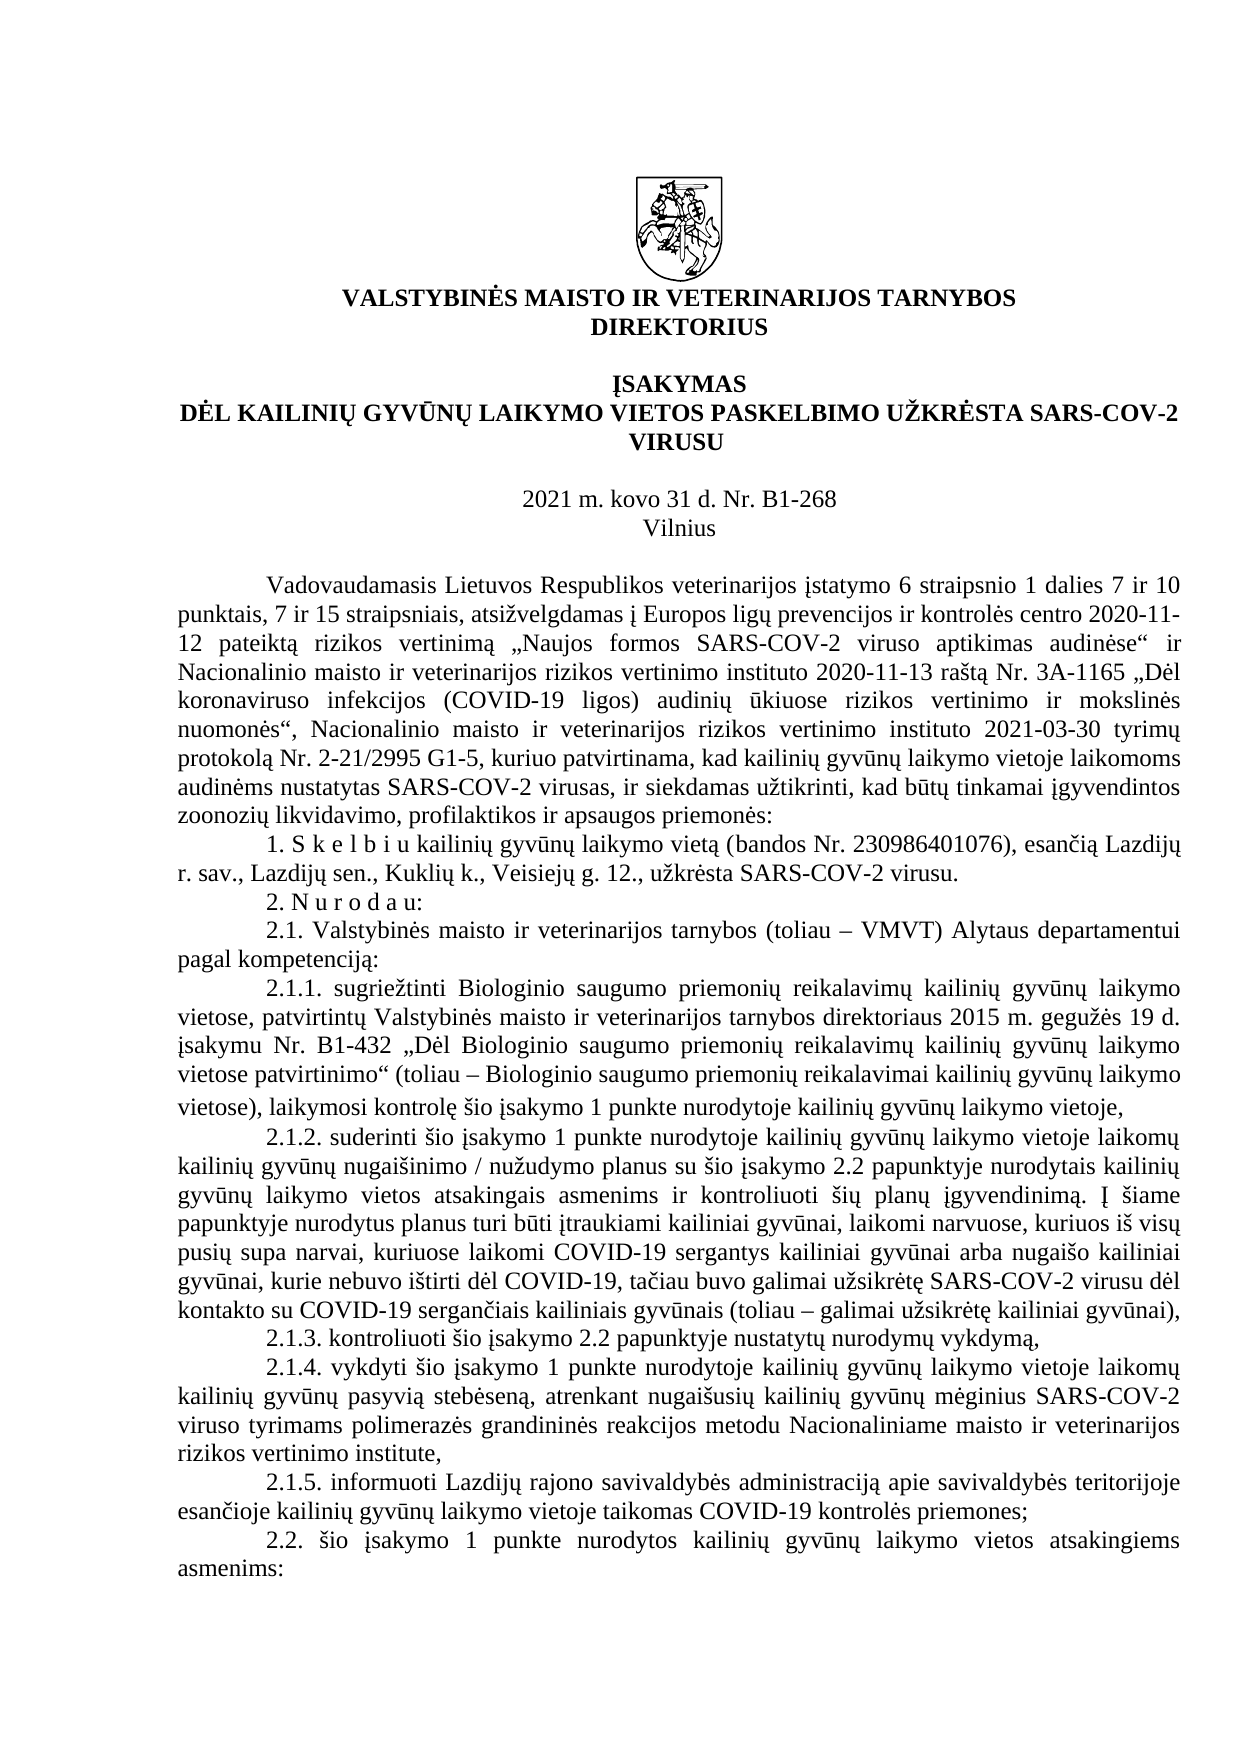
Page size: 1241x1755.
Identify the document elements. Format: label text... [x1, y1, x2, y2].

text 1. S k e l b i u kailinių gyvūnų laikymo vietą (bandos Nr. 230986401076), esančią Lazdijų r. sav., Lazdijų sen., Kuklių k., Veisiejų g. 12., užkrėsta SARS-COV-2 virusu. [177, 829, 1181, 887]
text Vadovaudamasis Lietuvos Respublikos veterinarijos įstatymo 6 straipsnio 1 dalies 7 ir 10 punktais, 7 ir 15 straipsniais, atsižvelgdamas į Europos ligų prevencijos ir kontrolės centro 2020-11-12 pateiktą rizikos vertinimą „Naujos formos SARS-COV-2 viruso aptikimas audinėse“ ir Nacionalinio maisto ir veterinarijos rizikos vertinimo instituto 2020-11-13 raštą Nr. 3A-1165 „Dėl koronaviruso infekcijos (COVID-19 ligos) audinių ūkiuose rizikos vertinimo ir mokslinės nuomonės“, Nacionalinio maisto ir veterinarijos rizikos vertinimo instituto 2021-03-30 tyrimų protokolą Nr. 2-21/2995 G1-5, kuriuo patvirtinama, kad kailinių gyvūnų laikymo vietoje laikomoms audinėms nustatytas SARS-COV-2 virusas, ir siekdamas užtikrinti, kad būtų tinkamai įgyvendintos zoonozių likvidavimo, profilaktikos ir apsaugos priemonės: [177, 571, 1181, 829]
text DIREKTORIUS [177, 312, 1181, 341]
text DĖL KAILINIŲ GYVŪNŲ LAIKYMO VIETOS PASKELBIMO UŽKRĖSTA SARS-COV-2 VIRUSU [177, 398, 1181, 456]
text 2.2. šio įsakymo 1 punkte nurodytos kailinių gyvūnų laikymo vietos atsakingiems asmenims: [177, 1525, 1181, 1582]
text 2.1.4. vykdyti šio įsakymo 1 punkte nurodytoje kailinių gyvūnų laikymo vietoje laikomų kailinių gyvūnų pasyvią stebėseną, atrenkant nugaišusių kailinių gyvūnų mėginius SARS-COV-2 viruso tyrimams polimerazės grandininės reakcijos metodu Nacionaliniame maisto ir veterinarijos rizikos vertinimo institute, [177, 1352, 1181, 1467]
text ĮSAKYMAS [177, 369, 1181, 398]
text 2.1.3. kontroliuoti šio įsakymo 2.2 papunktyje nustatytų nurodymų vykdymą, [177, 1323, 1181, 1352]
text 2.1.2. suderinti šio įsakymo 1 punkte nurodytoje kailinių gyvūnų laikymo vietoje laikomų kailinių gyvūnų nugaišinimo / nužudymo planus su šio įsakymo 2.2 papunktyje nurodytais kailinių gyvūnų laikymo vietos atsakingais asmenims ir kontroliuoti šių planų įgyvendinimą. Į šiame papunktyje nurodytus planus turi būti įtraukiami kailiniai gyvūnai, laikomi narvuose, kuriuos iš visų pusių supa narvai, kuriuose laikomi COVID-19 sergantys kailiniai gyvūnai arba nugaišo kailiniai gyvūnai, kurie nebuvo ištirti dėl COVID-19, tačiau buvo galimai užsikrėtę SARS-COV-2 virusu dėl kontakto su COVID-19 sergančiais kailiniais gyvūnais (toliau – galimai užsikrėtę kailiniai gyvūnai), [177, 1122, 1181, 1323]
text VALSTYBINĖS MAISTO IR VETERINARIJOS TARNYBOS [177, 283, 1181, 312]
text 2.1.1. sugriežtinti Biologinio saugumo priemonių reikalavimų kailinių gyvūnų laikymo vietose, patvirtintų Valstybinės maisto ir veterinarijos tarnybos direktoriaus 2015 m. gegužės 19 d. įsakymu Nr. B1-432 „Dėl Biologinio saugumo priemonių reikalavimų kailinių gyvūnų laikymo vietose patvirtinimo“ (toliau – Biologinio saugumo priemonių reikalavimai kailinių gyvūnų laikymo vietose), laikymosi kontrolę šio įsakymo 1 punkte nurodytoje kailinių gyvūnų laikymo vietoje, [177, 973, 1181, 1122]
text 2021 m. kovo 31 d. Nr. B1-268 [177, 484, 1181, 513]
text 2.1.5. informuoti Lazdijų rajono savivaldybės administraciją apie savivaldybės teritorijoje esančioje kailinių gyvūnų laikymo vietoje taikomas COVID-19 kontrolės priemones; [177, 1467, 1181, 1525]
text 2. N u r o d a u: [177, 887, 1181, 916]
text Vilnius [177, 513, 1181, 542]
text 2.1. Valstybinės maisto ir veterinarijos tarnybos (toliau – VMVT) Alytaus departamentui pagal kompetenciją: [177, 916, 1181, 973]
